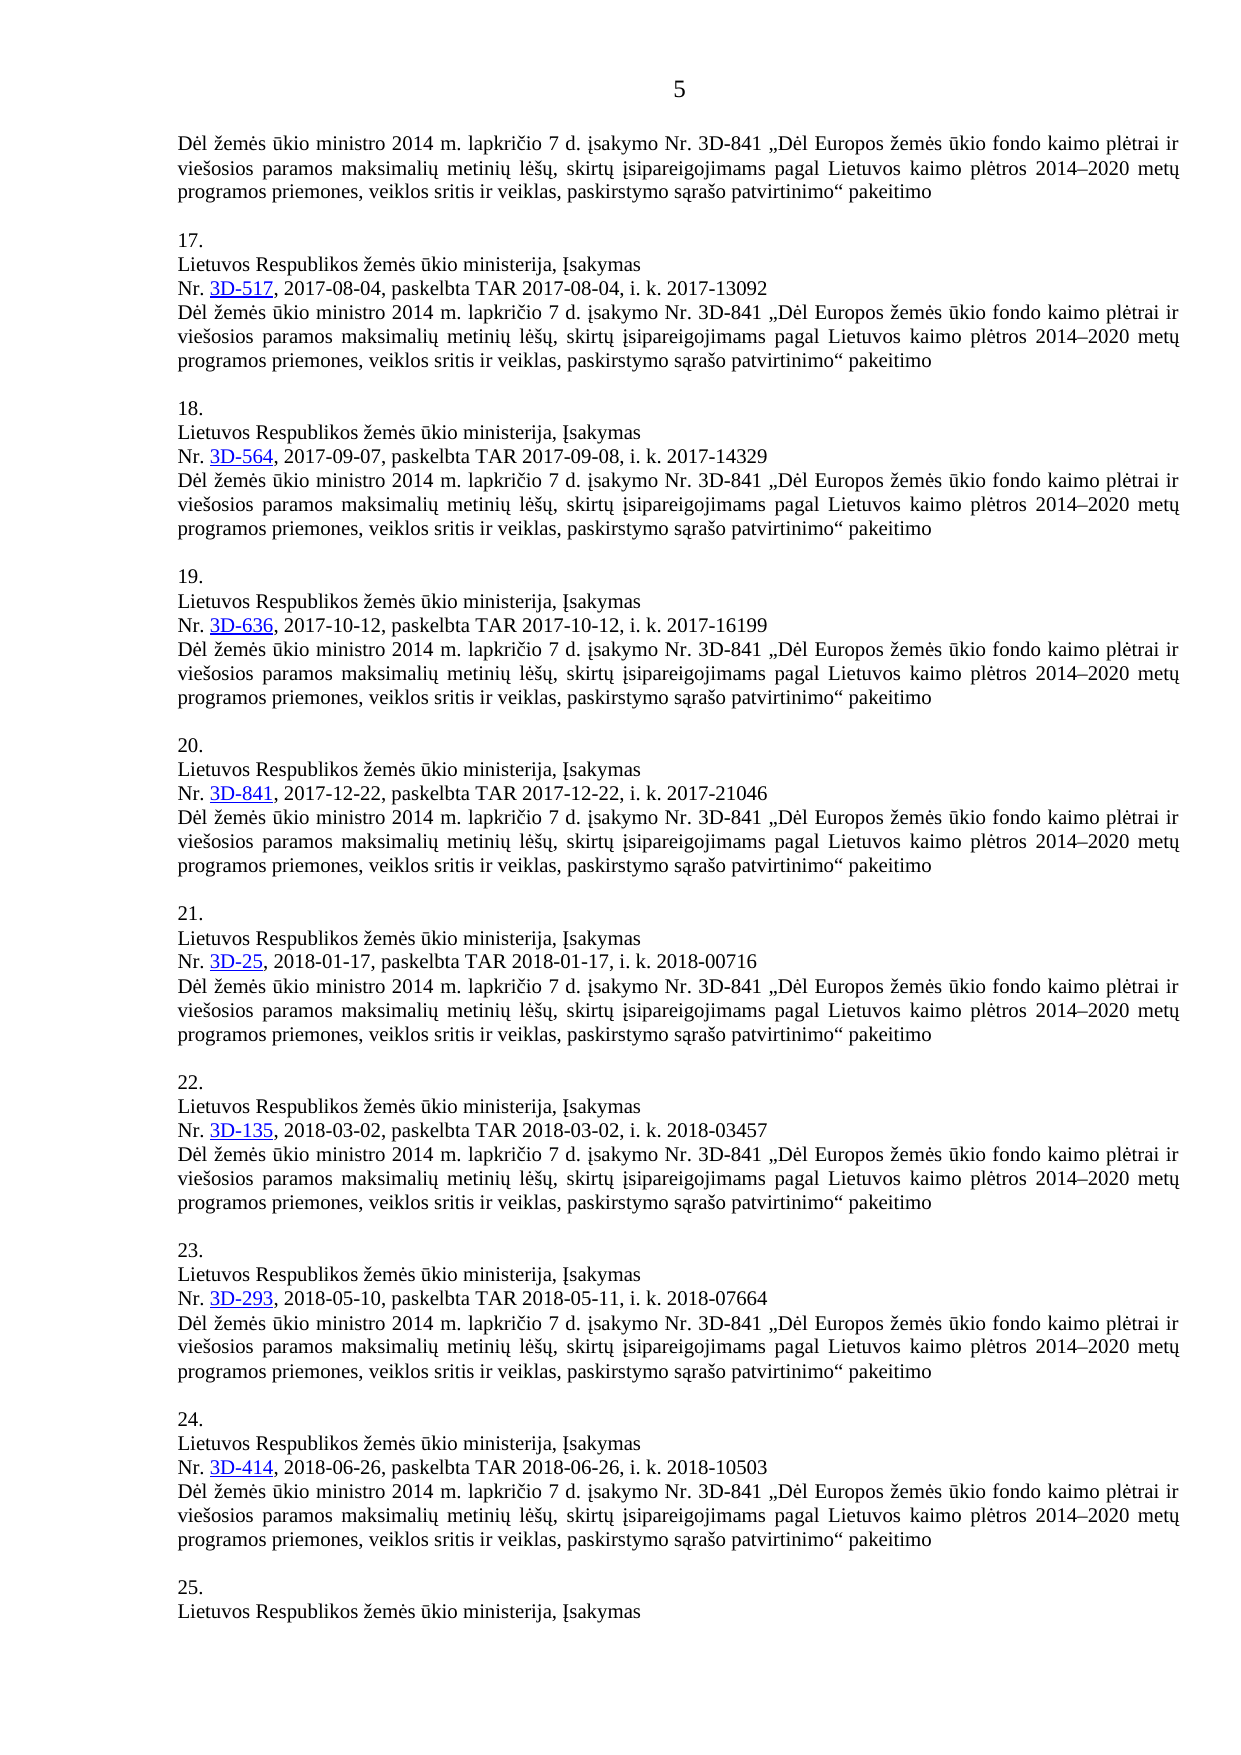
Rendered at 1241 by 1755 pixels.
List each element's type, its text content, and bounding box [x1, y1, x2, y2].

text Dėl žemės ūkio ministro 2014 m. lapkričio 7 d. įsakymo Nr. 3D-841 „Dėl Europos žemės ūkio fondo kaimo plėtrai ir viešosios paramos maksimalių metinių lėšų, skirtų įsipareigojimams pagal Lietuvos kaimo plėtros 2014–2020 metų programos priemones, veiklos sritis ir veiklas, paskirstymo sąrašo patvirtinimo“ pakeitimo [177, 468, 1181, 540]
text 18. [177, 396, 1181, 420]
text 25. [177, 1575, 1181, 1599]
text Nr. 3D-293, 2018-05-10, paskelbta TAR 2018-05-11, i. k. 2018-07664 [177, 1286, 1181, 1310]
text Dėl žemės ūkio ministro 2014 m. lapkričio 7 d. įsakymo Nr. 3D-841 „Dėl Europos žemės ūkio fondo kaimo plėtrai ir viešosios paramos maksimalių metinių lėšų, skirtų įsipareigojimams pagal Lietuvos kaimo plėtros 2014–2020 metų programos priemones, veiklos sritis ir veiklas, paskirstymo sąrašo patvirtinimo“ pakeitimo [177, 300, 1181, 372]
text Lietuvos Respublikos žemės ūkio ministerija, Įsakymas [177, 757, 1181, 781]
text Nr. 3D-414, 2018-06-26, paskelbta TAR 2018-06-26, i. k. 2018-10503 [177, 1455, 1181, 1479]
text Dėl žemės ūkio ministro 2014 m. lapkričio 7 d. įsakymo Nr. 3D-841 „Dėl Europos žemės ūkio fondo kaimo plėtrai ir viešosios paramos maksimalių metinių lėšų, skirtų įsipareigojimams pagal Lietuvos kaimo plėtros 2014–2020 metų programos priemones, veiklos sritis ir veiklas, paskirstymo sąrašo patvirtinimo“ pakeitimo [177, 805, 1181, 877]
text Dėl žemės ūkio ministro 2014 m. lapkričio 7 d. įsakymo Nr. 3D-841 „Dėl Europos žemės ūkio fondo kaimo plėtrai ir viešosios paramos maksimalių metinių lėšų, skirtų įsipareigojimams pagal Lietuvos kaimo plėtros 2014–2020 metų programos priemones, veiklos sritis ir veiklas, paskirstymo sąrašo patvirtinimo“ pakeitimo [177, 131, 1181, 203]
text Lietuvos Respublikos žemės ūkio ministerija, Įsakymas [177, 420, 1181, 444]
text Lietuvos Respublikos žemės ūkio ministerija, Įsakymas [177, 1094, 1181, 1118]
text Dėl žemės ūkio ministro 2014 m. lapkričio 7 d. įsakymo Nr. 3D-841 „Dėl Europos žemės ūkio fondo kaimo plėtrai ir viešosios paramos maksimalių metinių lėšų, skirtų įsipareigojimams pagal Lietuvos kaimo plėtros 2014–2020 metų programos priemones, veiklos sritis ir veiklas, paskirstymo sąrašo patvirtinimo“ pakeitimo [177, 1479, 1181, 1551]
text Lietuvos Respublikos žemės ūkio ministerija, Įsakymas [177, 925, 1181, 949]
text Dėl žemės ūkio ministro 2014 m. lapkričio 7 d. įsakymo Nr. 3D-841 „Dėl Europos žemės ūkio fondo kaimo plėtrai ir viešosios paramos maksimalių metinių lėšų, skirtų įsipareigojimams pagal Lietuvos kaimo plėtros 2014–2020 metų programos priemones, veiklos sritis ir veiklas, paskirstymo sąrašo patvirtinimo“ pakeitimo [177, 973, 1181, 1046]
text 22. [177, 1070, 1181, 1094]
text Nr. 3D-636, 2017-10-12, paskelbta TAR 2017-10-12, i. k. 2017-16199 [177, 613, 1181, 637]
text Nr. 3D-25, 2018-01-17, paskelbta TAR 2018-01-17, i. k. 2018-00716 [177, 949, 1181, 973]
text Dėl žemės ūkio ministro 2014 m. lapkričio 7 d. įsakymo Nr. 3D-841 „Dėl Europos žemės ūkio fondo kaimo plėtrai ir viešosios paramos maksimalių metinių lėšų, skirtų įsipareigojimams pagal Lietuvos kaimo plėtros 2014–2020 metų programos priemones, veiklos sritis ir veiklas, paskirstymo sąrašo patvirtinimo“ pakeitimo [177, 637, 1181, 709]
text Lietuvos Respublikos žemės ūkio ministerija, Įsakymas [177, 252, 1181, 276]
text Lietuvos Respublikos žemės ūkio ministerija, Įsakymas [177, 1599, 1181, 1623]
text Dėl žemės ūkio ministro 2014 m. lapkričio 7 d. įsakymo Nr. 3D-841 „Dėl Europos žemės ūkio fondo kaimo plėtrai ir viešosios paramos maksimalių metinių lėšų, skirtų įsipareigojimams pagal Lietuvos kaimo plėtros 2014–2020 metų programos priemones, veiklos sritis ir veiklas, paskirstymo sąrašo patvirtinimo“ pakeitimo [177, 1142, 1181, 1214]
text 24. [177, 1407, 1181, 1431]
text 23. [177, 1238, 1181, 1262]
text 19. [177, 564, 1181, 588]
text Lietuvos Respublikos žemės ūkio ministerija, Įsakymas [177, 1262, 1181, 1286]
text 17. [177, 228, 1181, 252]
text Lietuvos Respublikos žemės ūkio ministerija, Įsakymas [177, 1431, 1181, 1455]
text Lietuvos Respublikos žemės ūkio ministerija, Įsakymas [177, 588, 1181, 613]
text Nr. 3D-564, 2017-09-07, paskelbta TAR 2017-09-08, i. k. 2017-14329 [177, 444, 1181, 468]
text Nr. 3D-841, 2017-12-22, paskelbta TAR 2017-12-22, i. k. 2017-21046 [177, 781, 1181, 805]
text 21. [177, 901, 1181, 925]
text Dėl žemės ūkio ministro 2014 m. lapkričio 7 d. įsakymo Nr. 3D-841 „Dėl Europos žemės ūkio fondo kaimo plėtrai ir viešosios paramos maksimalių metinių lėšų, skirtų įsipareigojimams pagal Lietuvos kaimo plėtros 2014–2020 metų programos priemones, veiklos sritis ir veiklas, paskirstymo sąrašo patvirtinimo“ pakeitimo [177, 1310, 1181, 1383]
text 20. [177, 733, 1181, 757]
text Nr. 3D-135, 2018-03-02, paskelbta TAR 2018-03-02, i. k. 2018-03457 [177, 1118, 1181, 1142]
text Nr. 3D-517, 2017-08-04, paskelbta TAR 2017-08-04, i. k. 2017-13092 [177, 276, 1181, 300]
